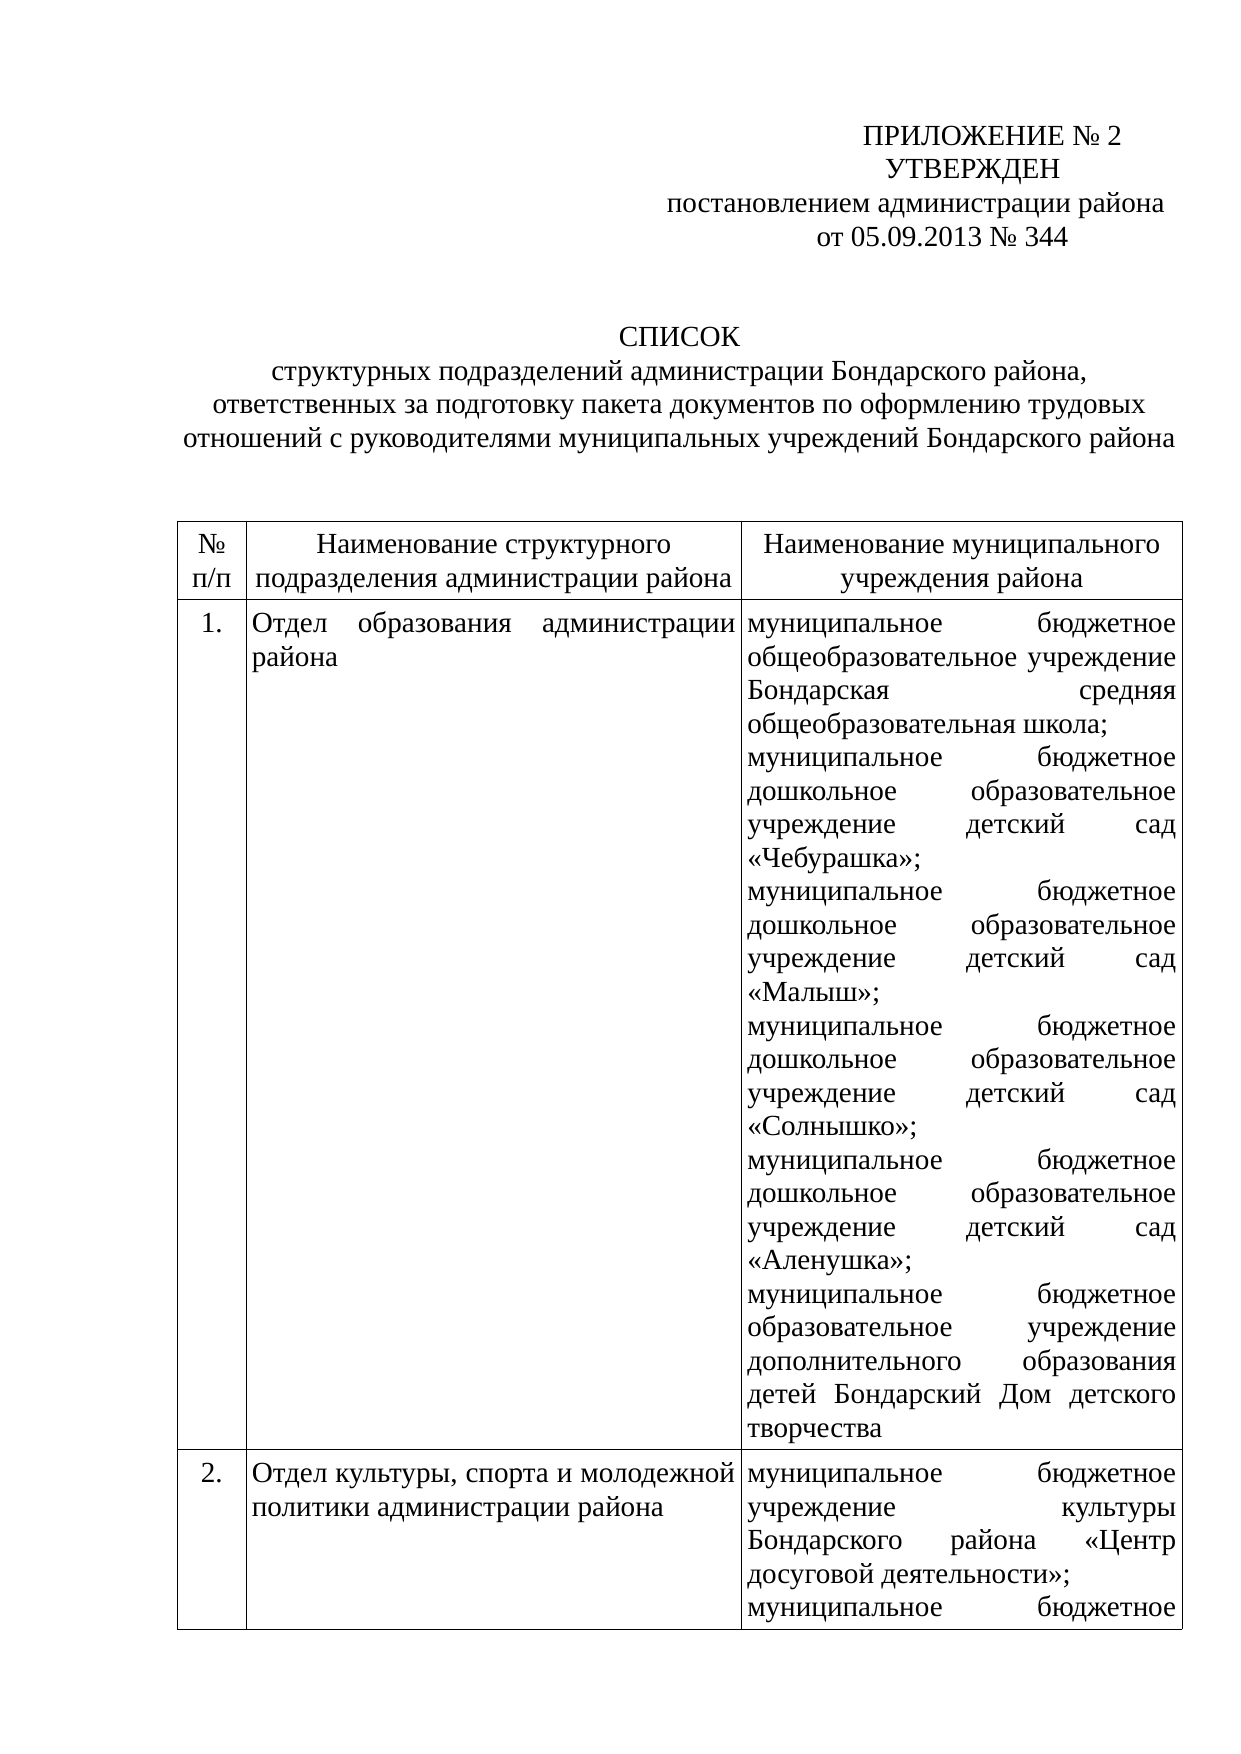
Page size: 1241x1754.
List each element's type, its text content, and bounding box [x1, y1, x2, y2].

text ПРИЛОЖЕНИЕ № 2 [177, 118, 1181, 152]
text постановлением администрации района [177, 185, 1181, 219]
table_cell Отдел культуры, спорта и молодежной политики администрации района [247, 1450, 741, 1629]
text от 05.09.2013 № 344 [177, 219, 1181, 252]
table_header № п/п [178, 522, 246, 599]
table_cell 1. [178, 600, 246, 1449]
table_cell Отдел образования администрации района [247, 600, 741, 1449]
text структурных подразделений администрации Бондарского района, ответственных за подготовку пакета документов по оформлению трудовых отношений с руководителями муниципальных учреждений Бондарского района [177, 353, 1181, 453]
table_cell муниципальное бюджетное учреждение культуры Бондарского района «Центр досуговой деятельности»; муниципальное бюджетное [742, 1450, 1182, 1629]
table_header Наименование муниципального учреждения района [742, 522, 1182, 599]
table_cell муниципальное бюджетное общеобразовательное учреждение Бондарская средняя общеобразовательная школа; муниципальное бюджетное дошкольное образовательное учреждение детский сад «Чебурашка»; муниципальное бюджетное дошкольное образовательное учреждение детский сад «Малыш»; муниципальное бюджетное дошкольное образовательное учреждение детский сад «Солнышко»; муниципальное бюджетное дошкольное образовательное учреждение детский сад «Аленушка»; муниципальное бюджетное образовательное учреждение дополнительного образования детей Бондарский Дом детского творчества [742, 600, 1182, 1449]
table_cell 2. [178, 1450, 246, 1629]
table_header Наименование структурного подразделения администрации района [247, 522, 741, 599]
text СПИСОК [177, 319, 1181, 353]
text УТВЕРЖДЕН [177, 152, 1181, 185]
